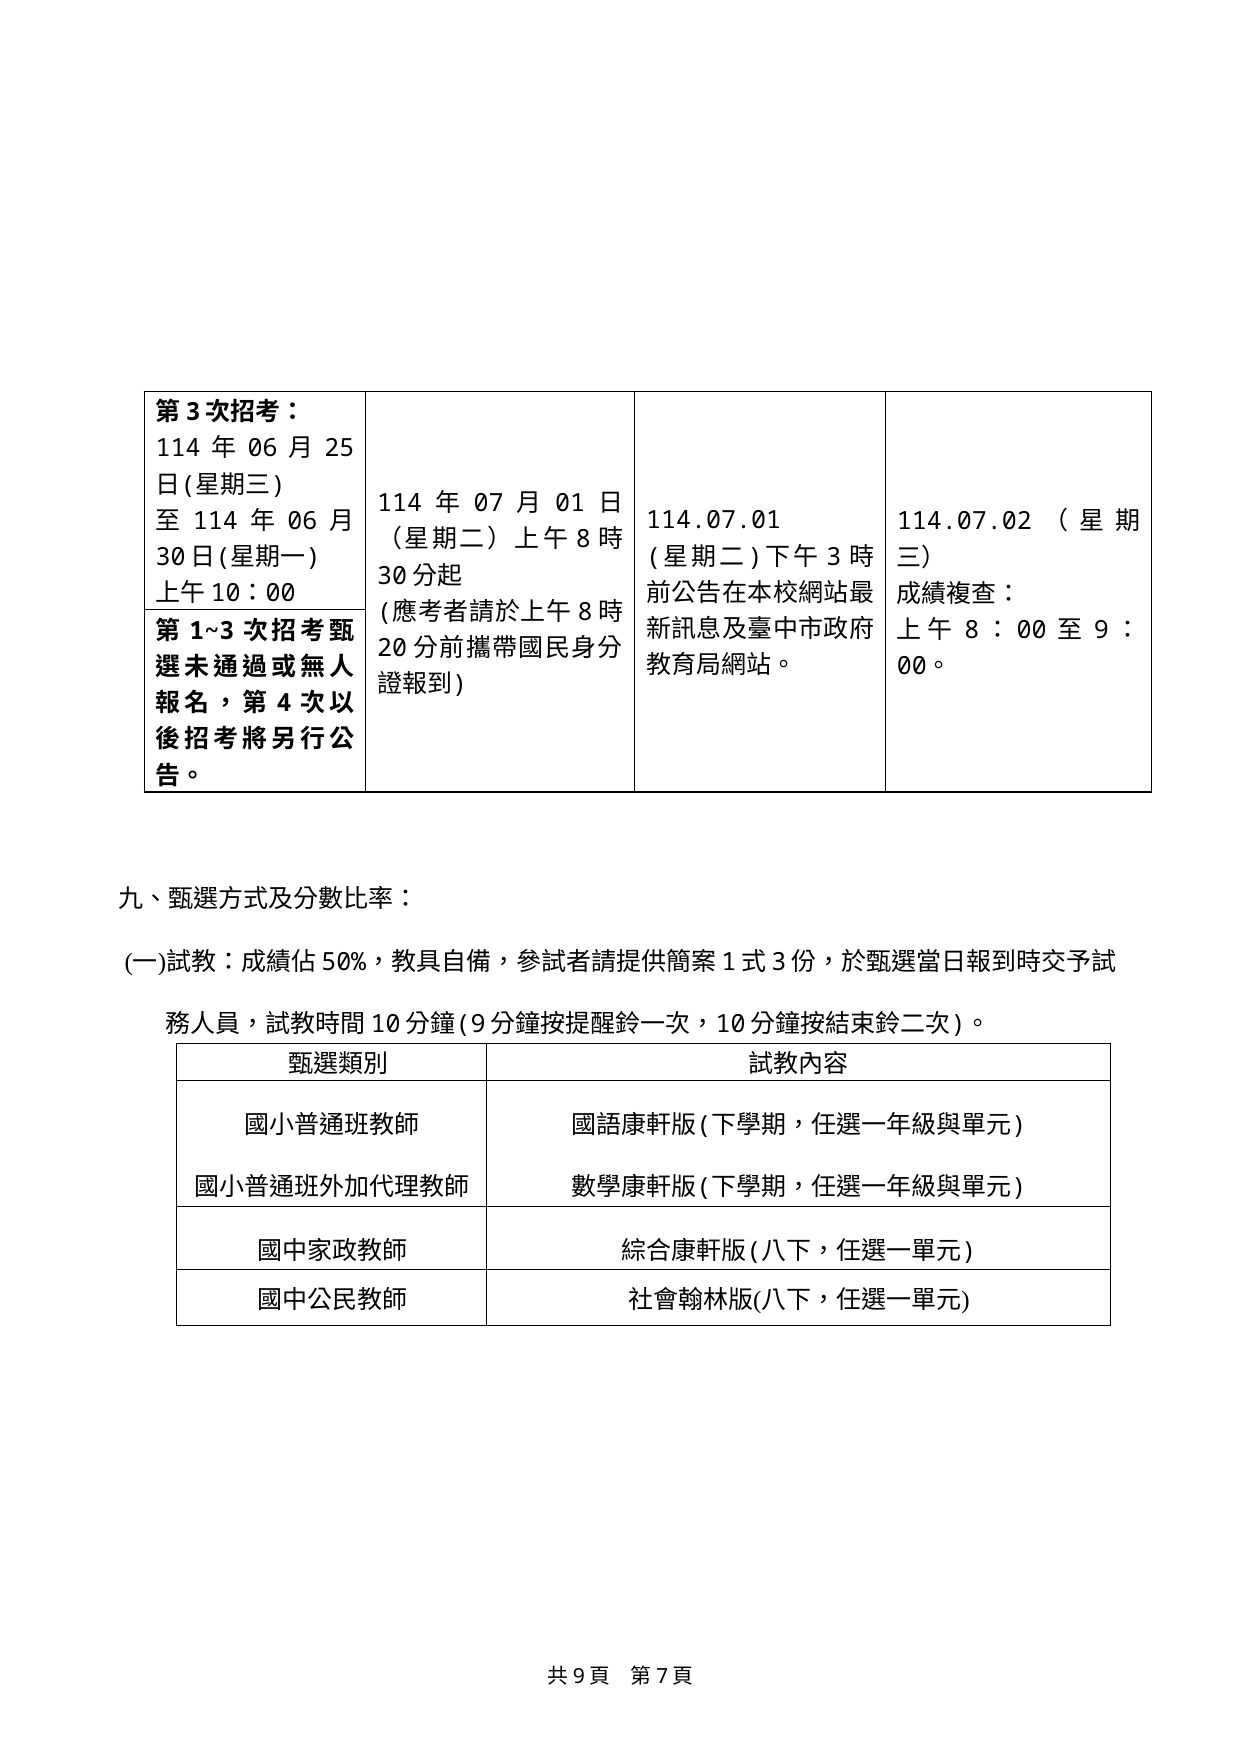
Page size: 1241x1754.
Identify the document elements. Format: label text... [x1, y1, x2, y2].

table_cell 國中公民教師 [177, 1270, 486, 1325]
table_cell 114年07月01日（星期二）上午8時30分起 (應考者請於上午8時20分前攜帶國民身分證報到) [366, 392, 634, 791]
table_cell 國中家政教師 [177, 1207, 486, 1269]
table_header 試教內容 [487, 1044, 1110, 1080]
table_cell 綜合康軒版(八下，任選一單元) [487, 1207, 1110, 1269]
table_cell 第3次招考： 114年06月25日(星期三) 至114年06月30日(星期一) 上午10：00 [145, 392, 365, 609]
table_header 甄選類別 [177, 1044, 486, 1080]
text 九、甄選方式及分數比率： [118, 855, 1122, 917]
table_cell 國小普通班教師 國小普通班外加代理教師 [177, 1081, 486, 1206]
text (一)試教：成績佔50%，教具自備，參試者請提供簡案1式3份，於甄選當日報到時交予試務人員，試教時間10分鐘(9分鐘按提醒鈴一次，10分鐘按結束鈴二次)。 [118, 917, 1122, 1042]
table_cell 第1~3次招考甄選未通過或無人報名，第4次以後招考將另行公告。 [145, 610, 365, 791]
table_cell 114.07.01 (星期二)下午3時前公告在本校網站最新訊息及臺中市政府教育局網站。 [635, 392, 885, 791]
table_cell 社會翰林版(八下，任選一單元) [487, 1270, 1110, 1325]
table_cell 國語康軒版(下學期，任選一年級與單元) 數學康軒版(下學期，任選一年級與單元) [487, 1081, 1110, 1206]
table_cell 114.07.02（星期三） 成績複查： 上午8：00至9：00。 [886, 392, 1151, 791]
